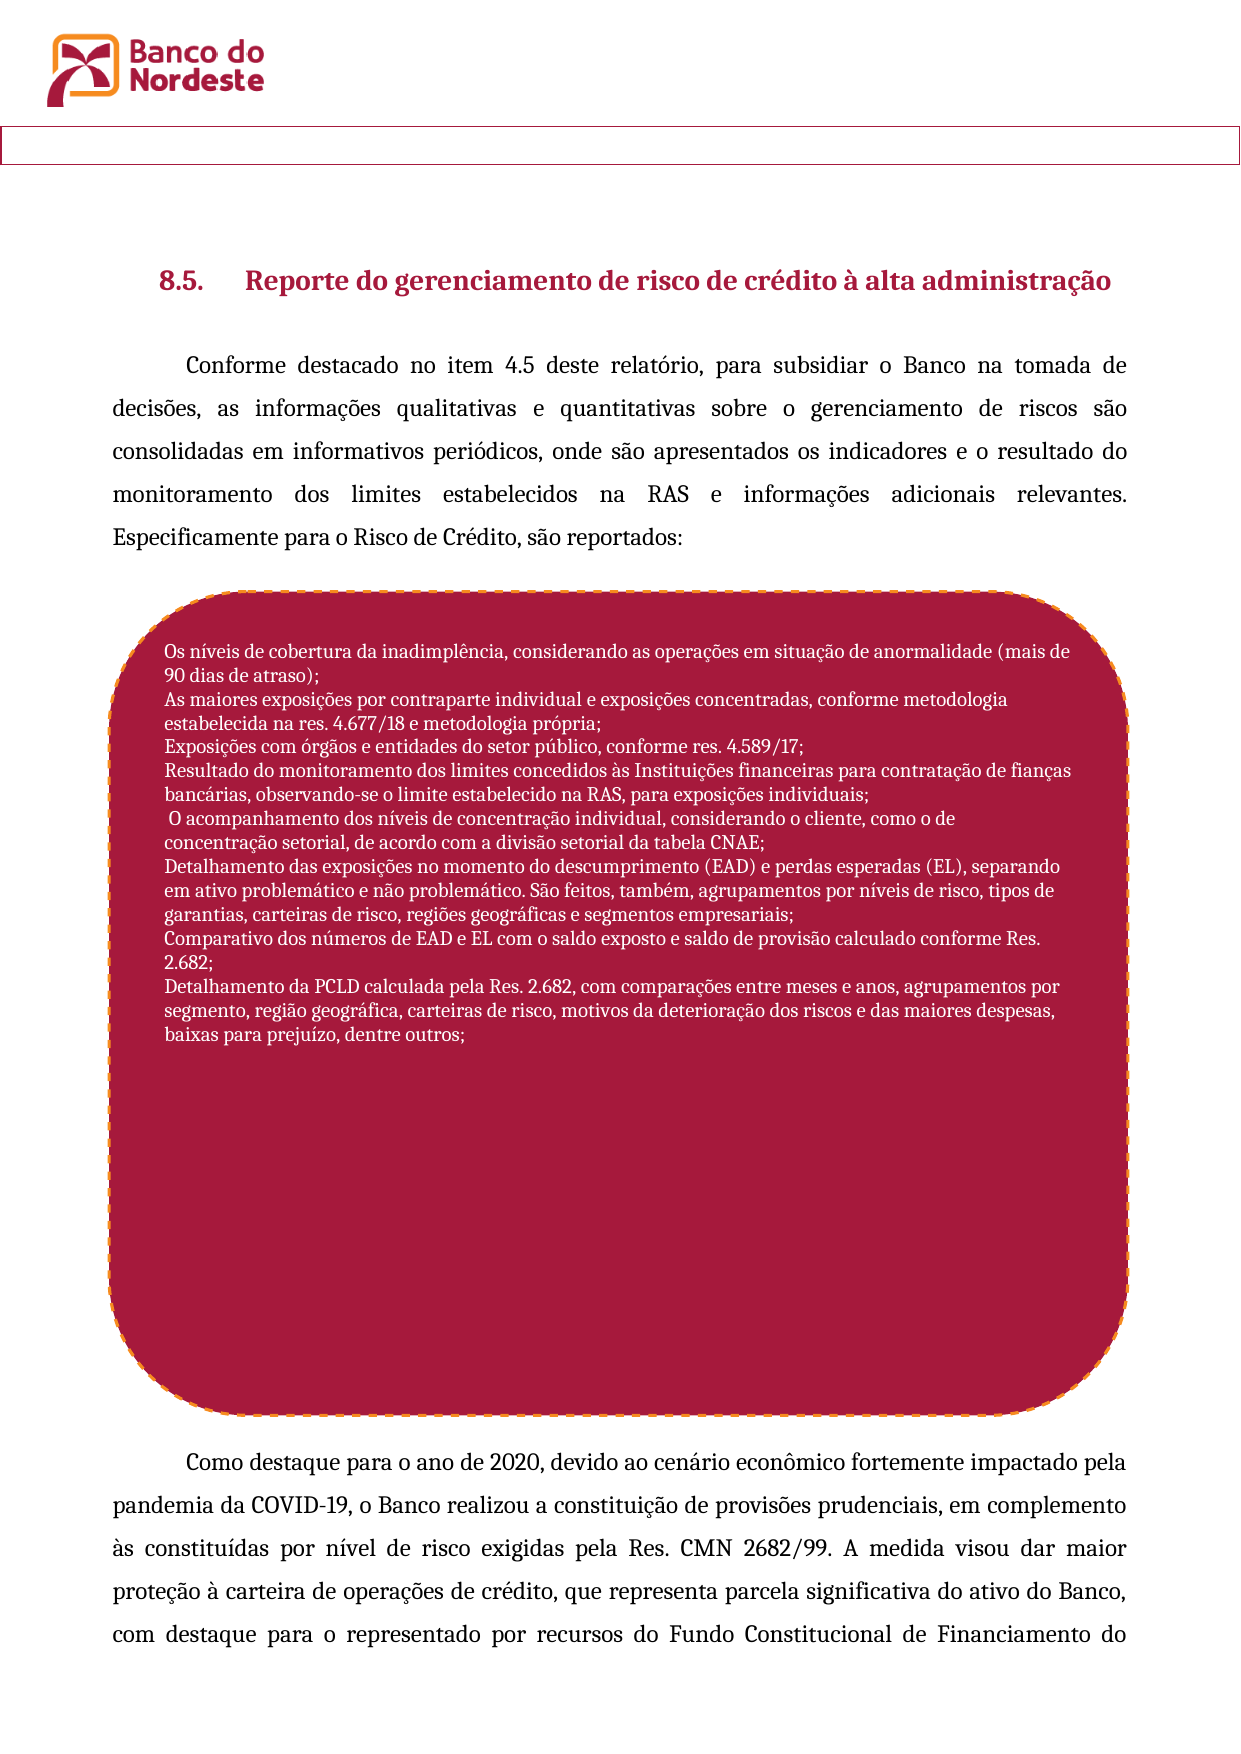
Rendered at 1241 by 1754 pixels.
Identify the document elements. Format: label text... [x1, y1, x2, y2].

list Reporte do gerenciamento de risco de crédito à alta administração [159, 264, 1128, 297]
text Como destaque para o ano de 2020, devido ao cenário econômico fortemente impactado pela pandemia da COVID-19, o Banco realizou a constituição de provisões prudenciais, em complemento às constituídas por nível de risco exigidas pela Res. CMN 2682/99. A medida visou dar maior proteção à carteira de operações de crédito, que representa parcela significativa do ativo do Banco, com destaque para o representado por recursos do Fundo Constitucional de Financiamento do [112, 1448, 1128, 1649]
text Conforme destacado no item 4.5 deste relatório, para subsidiar o Banco na tomada de decisões, as informações qualitativas e quantitativas sobre o gerenciamento de riscos são consolidadas em informativos periódicos, onde são apresentados os indicadores e o resultado do monitoramento dos limites estabelecidos na RAS e informações adicionais relevantes. Especificamente para o Risco de Crédito, são reportados: [112, 351, 1128, 552]
